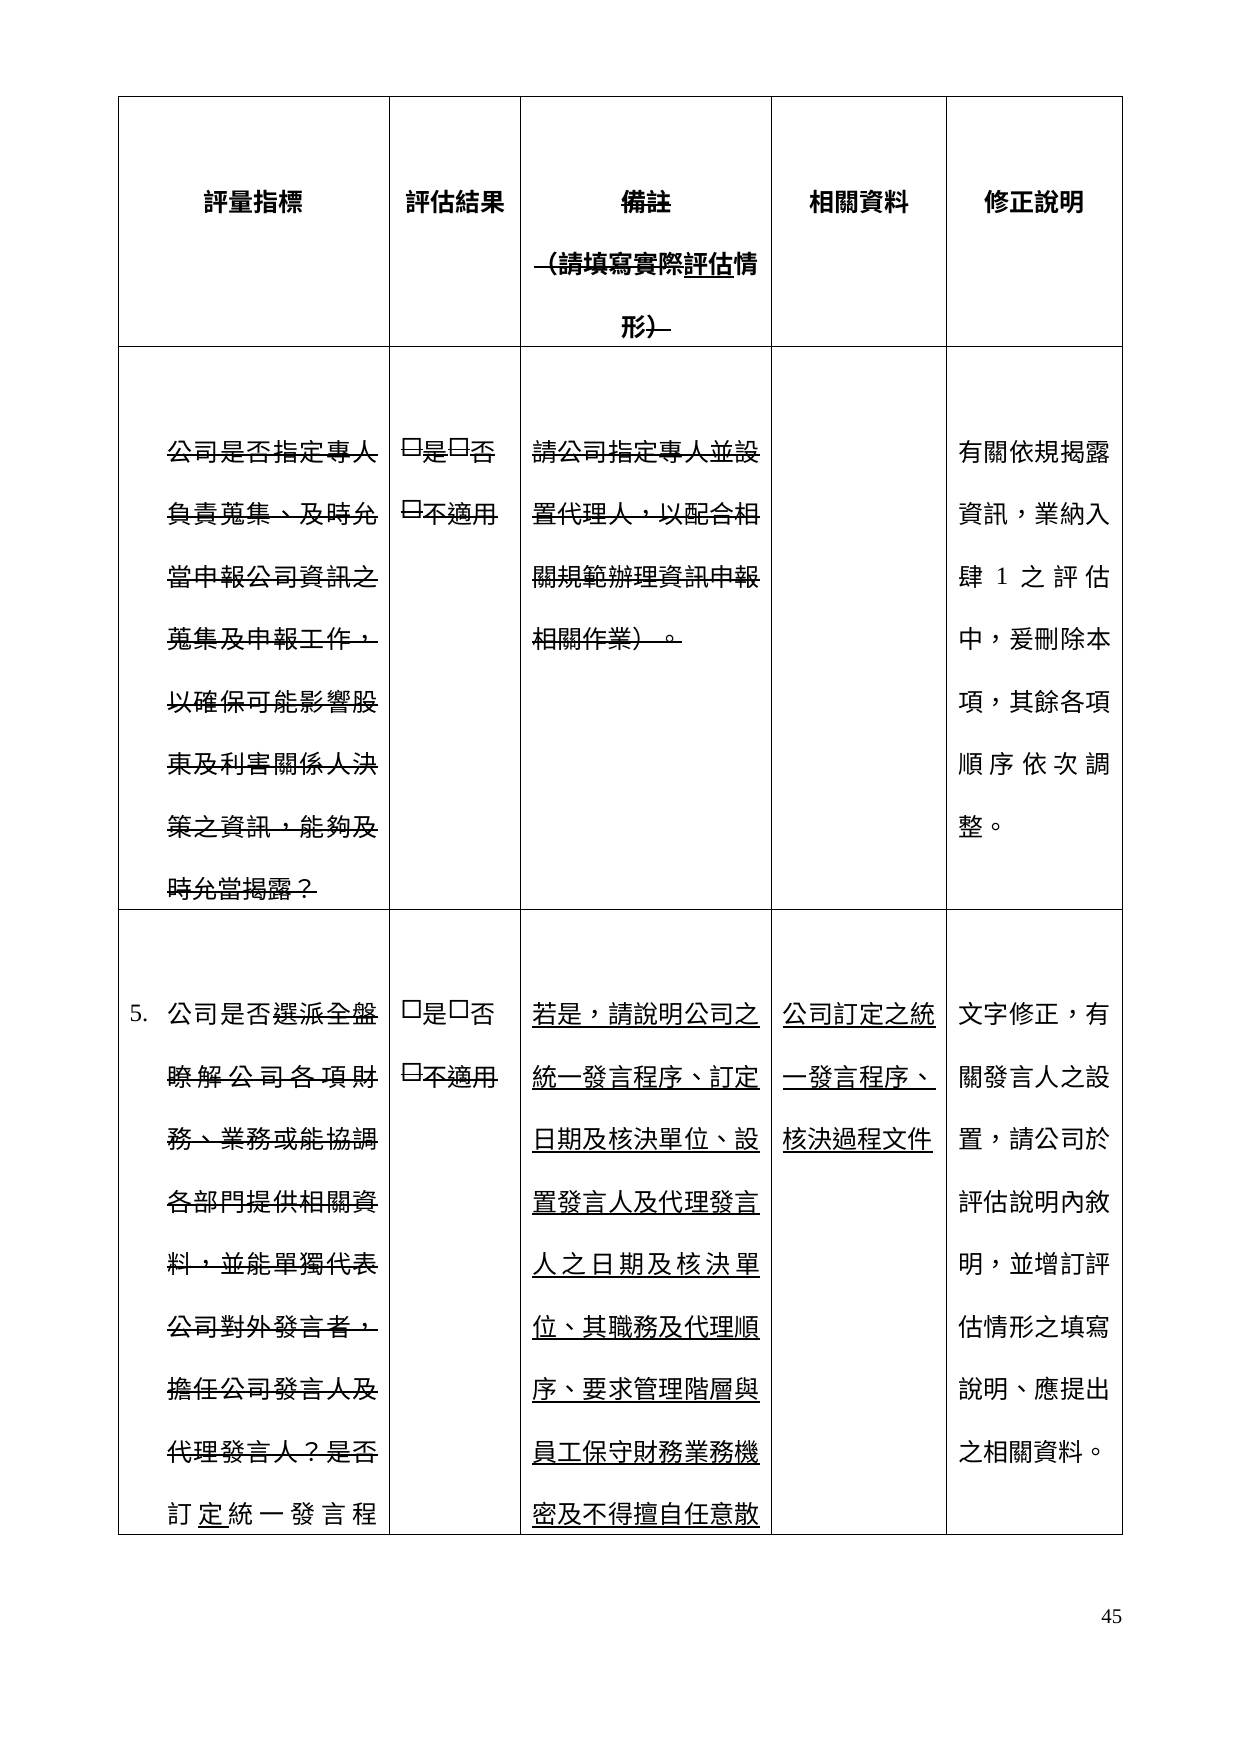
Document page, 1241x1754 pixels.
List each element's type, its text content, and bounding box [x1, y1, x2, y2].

table_cell 公司是否指定專人負責蒐集、及時允當申報公司資訊之蒐集及申報工作，以確保可能影響股東及利害關係人決策之資訊，能夠及時允當揭露？ [119, 347, 389, 909]
table_header 修正說明 [947, 97, 1122, 346]
table_header 評估結果 [390, 97, 520, 346]
table_cell 有關依規揭露資訊，業納入肆1之評估中，爰刪除本項，其餘各項順序依次調整。 [947, 347, 1122, 909]
table_cell 公司訂定之統一發言程序、核決過程文件 [772, 910, 946, 1534]
table_cell 公司是否選派全盤瞭解公司各項財務、業務或能協調各部門提供相關資料，並能單獨代表公司對外發言者，擔任公司發言人及代理發言人？是否訂定統一發言程 [119, 910, 389, 1534]
table_header 評量指標 [119, 97, 389, 346]
table_cell 是否 不適用 [390, 347, 520, 909]
table_header 備註 （請填寫實際評估情形） [521, 97, 771, 346]
table_cell 文字修正，有關發言人之設置，請公司於評估說明內敘明，並增訂評估情形之填寫說明、應提出之相關資料。 [947, 910, 1122, 1534]
table_cell 若是，請說明公司之統一發言程序、訂定日期及核決單位、設置發言人及代理發言人之日期及核決單位、其職務及代理順序、要求管理階層與員工保守財務業務機密及不得擅自任意散 [521, 910, 771, 1534]
table_cell 請公司指定專人並設置代理人，以配合相關規範辦理資訊申報相關作業）。 [521, 347, 771, 909]
table_cell [772, 347, 946, 909]
table_cell 是否 不適用 [390, 910, 520, 1534]
table_header 相關資料 [772, 97, 946, 346]
